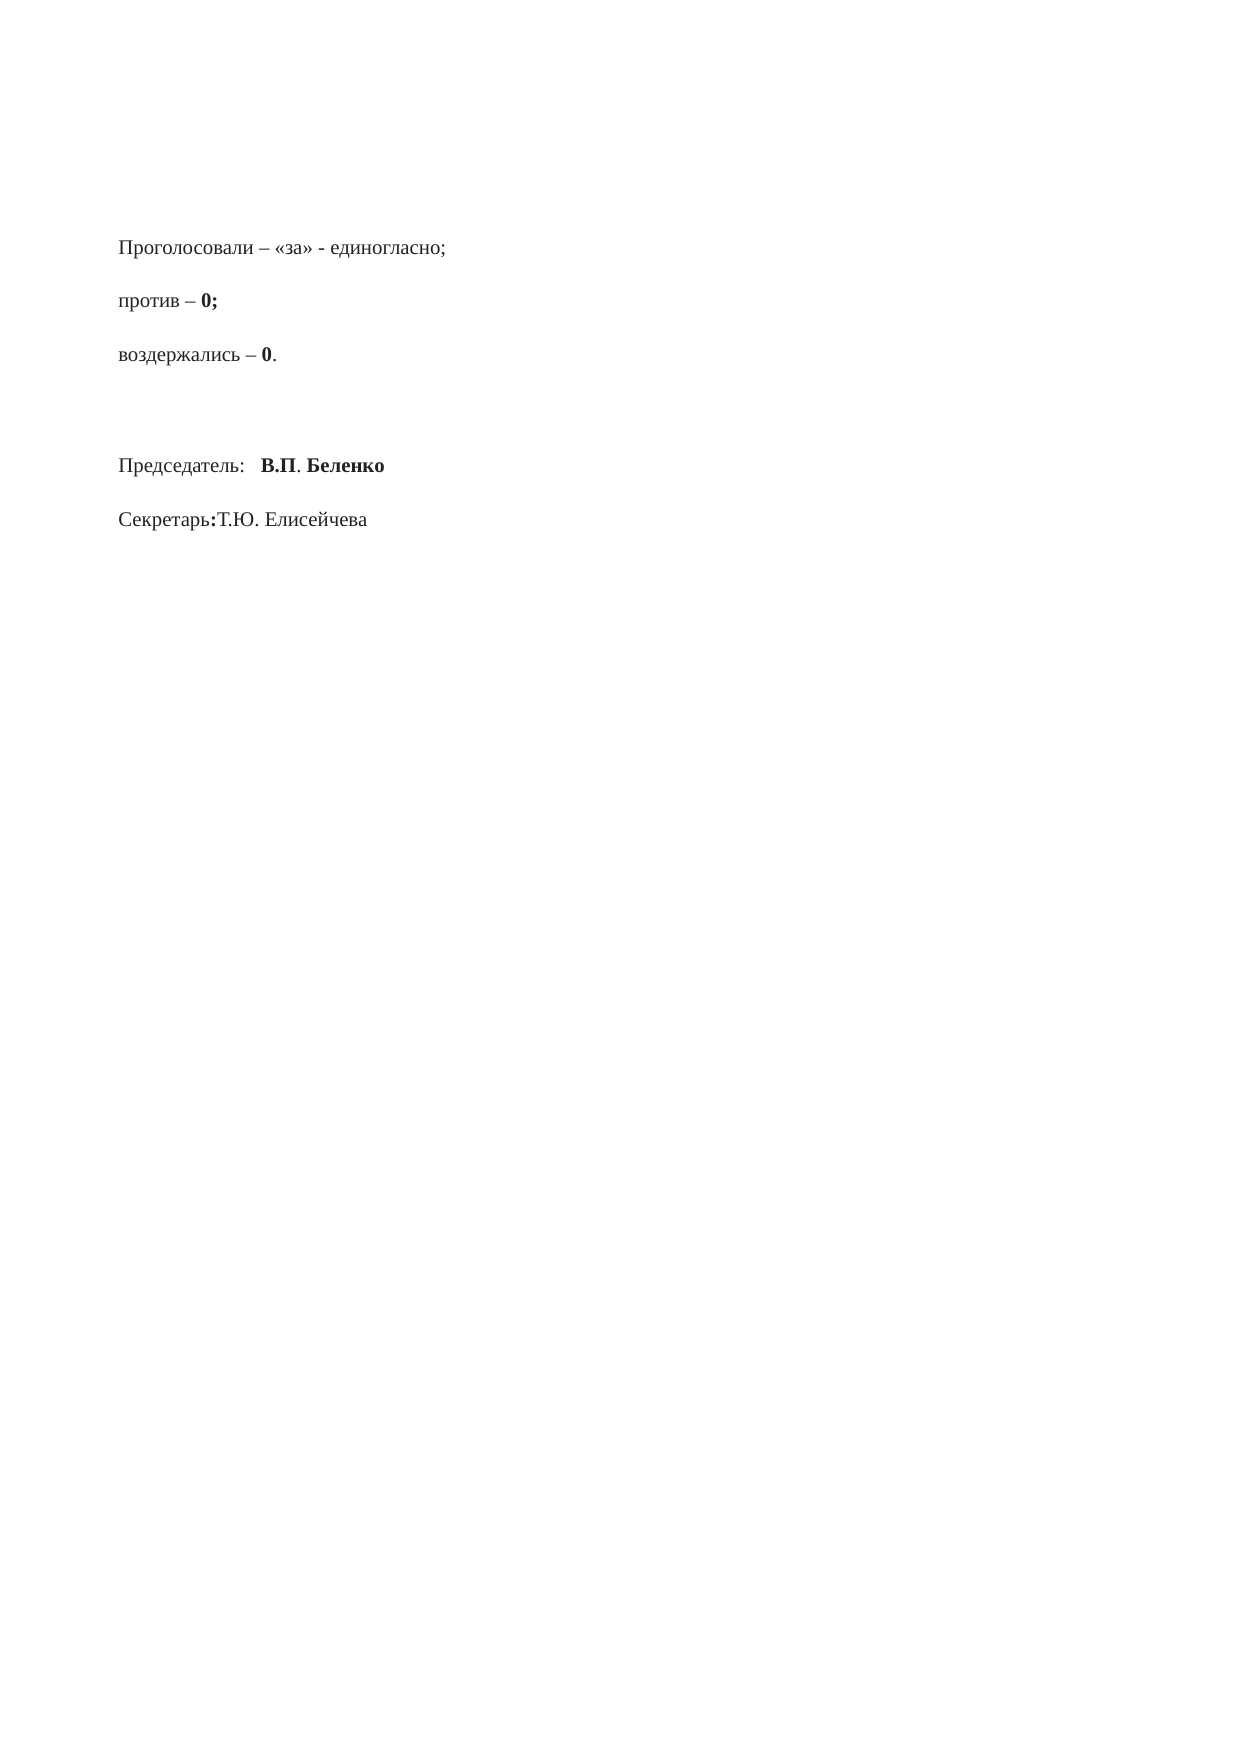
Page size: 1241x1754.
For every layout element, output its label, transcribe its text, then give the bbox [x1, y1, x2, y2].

table_cell Проголосовали – «за» - единогласно; против – 0; воздержались – 0. Председатель: В.П. Беленко Секретарь:Т.Ю. Елисейчева [118, 118, 1122, 561]
